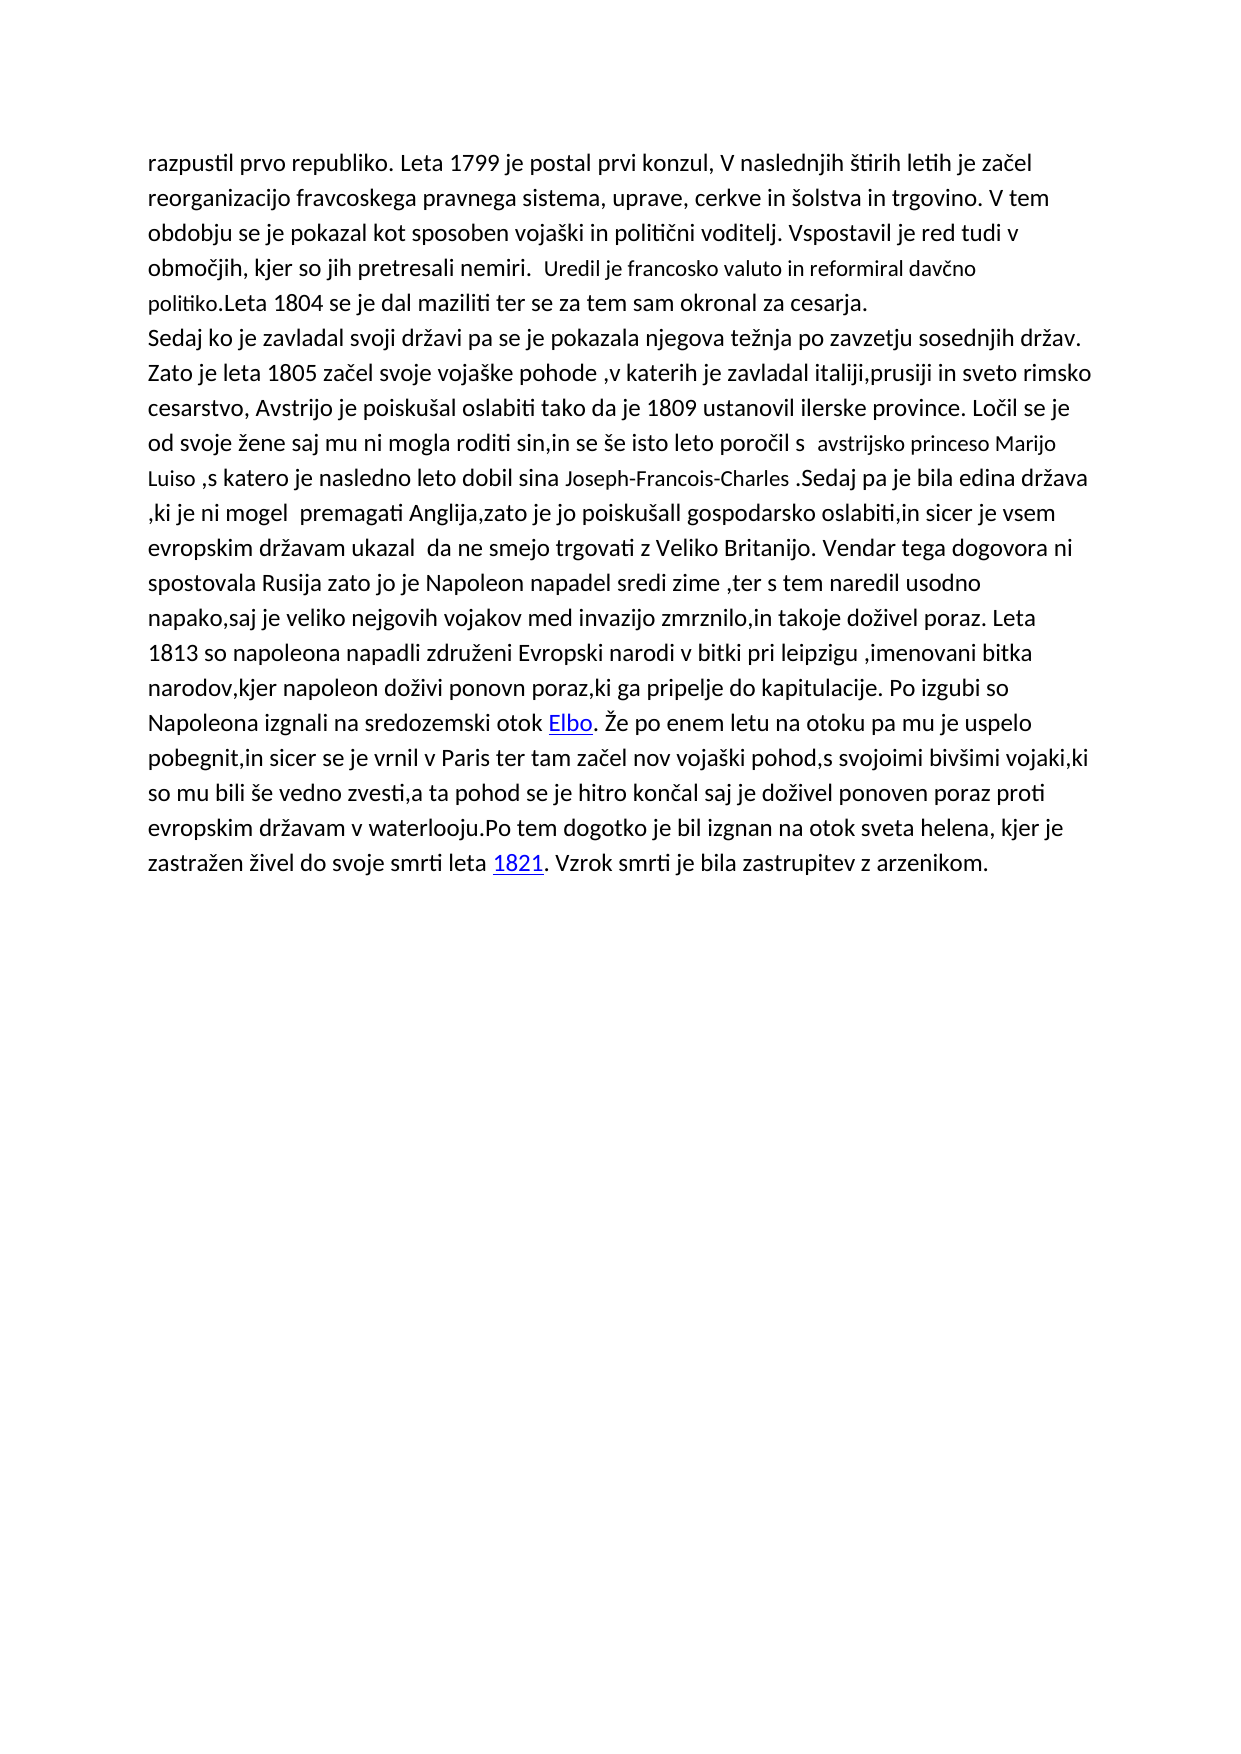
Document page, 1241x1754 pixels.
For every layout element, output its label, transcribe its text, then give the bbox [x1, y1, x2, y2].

text razpustil prvo republiko. Leta 1799 je postal prvi konzul, V naslednjih štirih letih je začel reorganizacijo fravcoskega pravnega sistema, uprave, cerkve in šolstva in trgovino. V tem obdobju se je pokazal kot sposoben vojaški in politični voditelj. Vspostavil je red tudi v območjih, kjer so jih pretresali nemiri. Uredil je francosko valuto in reformiral davčno politiko.Leta 1804 se je dal maziliti ter se za tem sam okronal za cesarja. Sedaj ko je zavladal svoji državi pa se je pokazala njegova težnja po zavzetju sosednjih držav. Zato je leta 1805 začel svoje vojaške pohode ,v katerih je zavladal italiji,prusiji in sveto rimsko cesarstvo, Avstrijo je poiskušal oslabiti tako da je 1809 ustanovil ilerske province. Ločil se je od svoje žene saj mu ni mogla roditi sin,in se še isto leto poročil s avstrijsko princeso Marijo Luiso ,s katero je nasledno leto dobil sina Joseph-Francois-Charles .Sedaj pa je bila edina država ,ki je ni mogel premagati Anglija,zato je jo poiskušall gospodarsko oslabiti,in sicer je vsem evropskim državam ukazal da ne smejo trgovati z Veliko Britanijo. Vendar tega dogovora ni spostovala Rusija zato jo je Napoleon napadel sredi zime ,ter s tem naredil usodno napako,saj je veliko nejgovih vojakov med invazijo zmrznilo,in takoje doživel poraz. Leta 1813 so napoleona napadli združeni Evropski narodi v bitki pri leipzigu ,imenovani bitka narodov,kjer napoleon doživi ponovn poraz,ki ga pripelje do kapitulacije. Po izgubi so Napoleona izgnali na sredozemski otok Elbo. Že po enem letu na otoku pa mu je uspelo pobegnit,in sicer se je vrnil v Paris ter tam začel nov vojaški pohod,s svojoimi bivšimi vojaki,ki so mu bili še vedno zvesti,a ta pohod se je hitro končal saj je doživel ponoven poraz proti evropskim državam v waterlooju.Po tem dogotko je bil izgnan na otok sveta helena, kjer je zastražen živel do svoje smrti leta 1821. Vzrok smrti je bila zastrupitev z arzenikom. [148, 148, 1093, 878]
